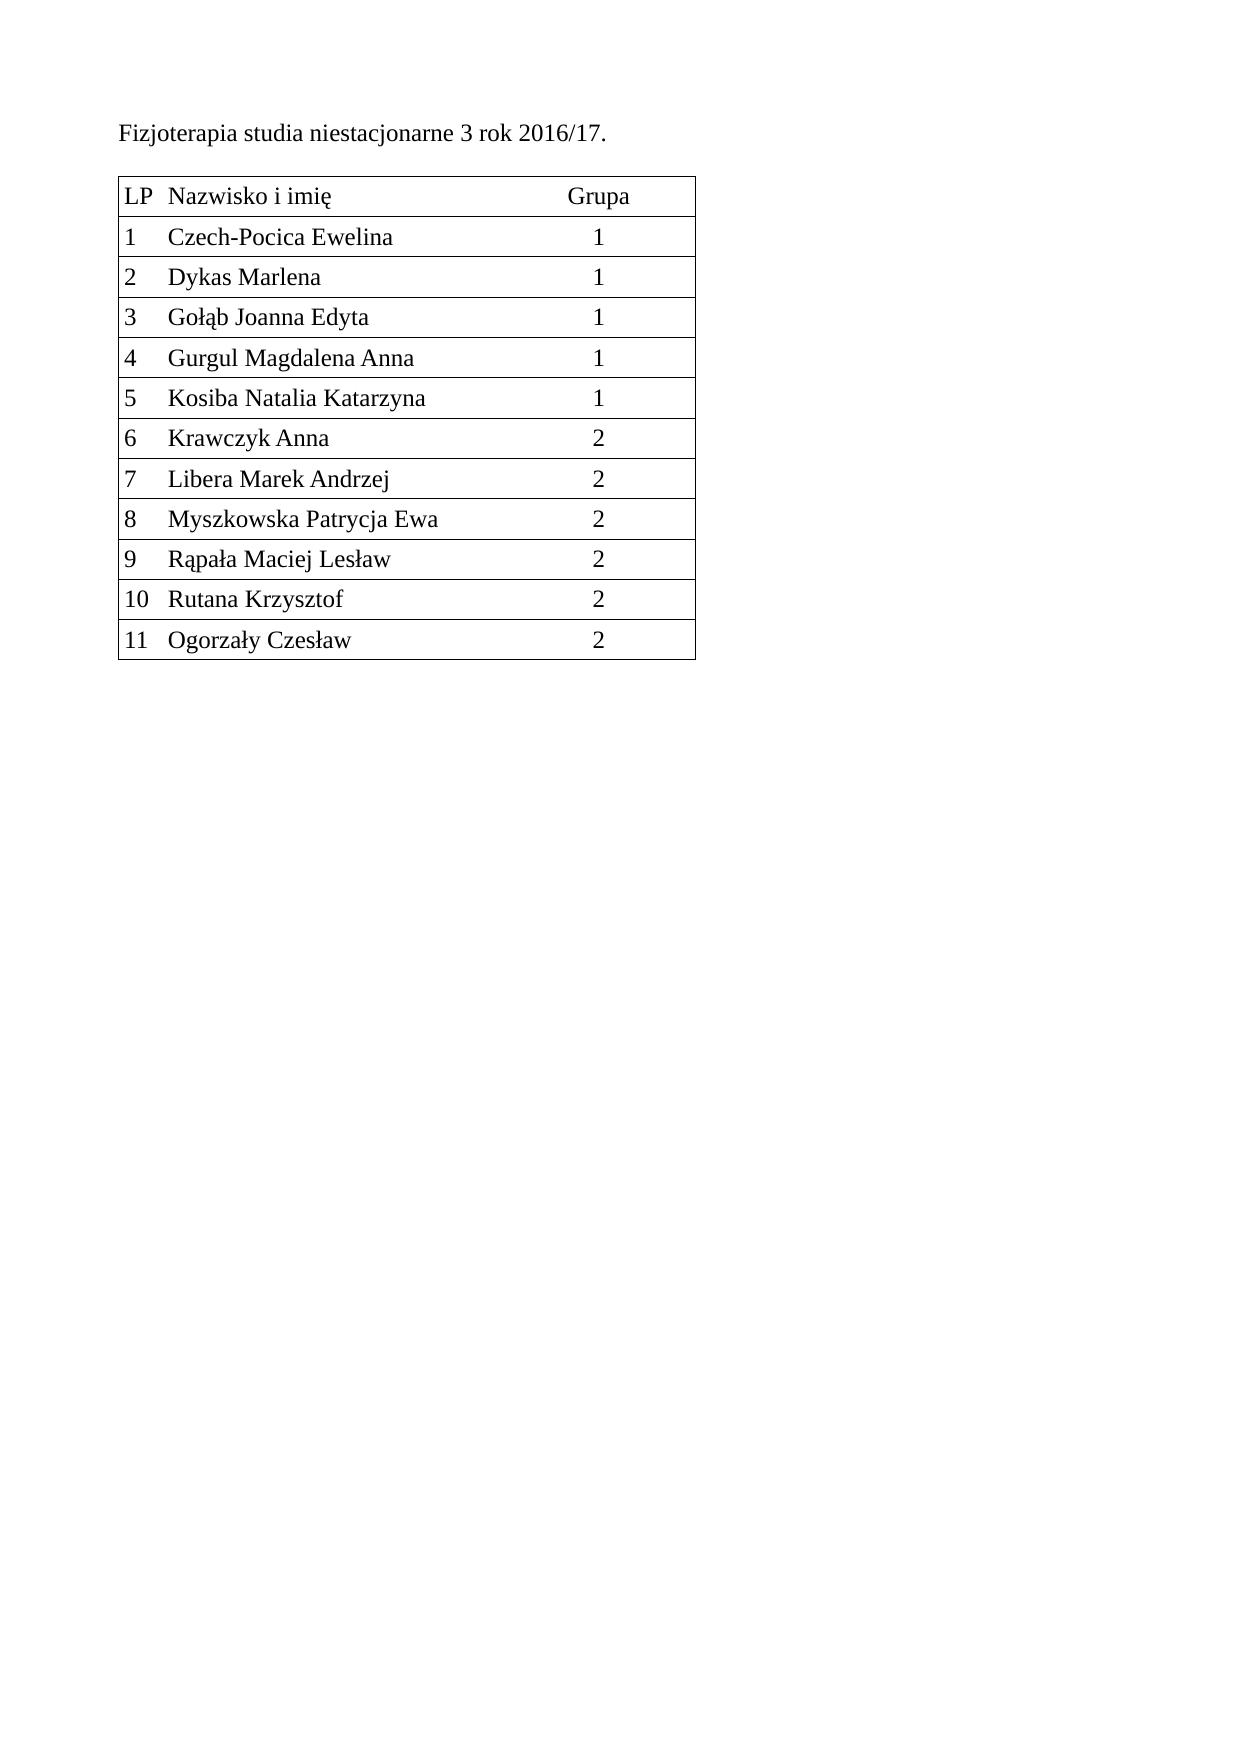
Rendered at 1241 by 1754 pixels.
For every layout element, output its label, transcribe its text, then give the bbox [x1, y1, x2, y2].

table_header Grupa [503, 177, 695, 216]
table_cell 2 [503, 620, 695, 659]
table_cell Czech-Pocica Ewelina [162, 217, 502, 256]
table_cell 2 [503, 580, 695, 619]
table_cell Libera Marek Andrzej [162, 459, 502, 498]
table_cell 5 [119, 378, 162, 417]
table_cell 8 [119, 499, 162, 538]
table_cell Ogorzały Czesław [162, 620, 502, 659]
table_cell 1 [503, 338, 695, 377]
table_cell Rutana Krzysztof [162, 580, 502, 619]
table_cell 1 [503, 217, 695, 256]
table_cell 9 [119, 540, 162, 579]
table_cell Gołąb Joanna Edyta [162, 298, 502, 337]
table_cell Myszkowska Patrycja Ewa [162, 499, 502, 538]
table_cell 1 [503, 298, 695, 337]
table_cell Dykas Marlena [162, 257, 502, 297]
table_cell 11 [119, 620, 162, 659]
table_cell Gurgul Magdalena Anna [162, 338, 502, 377]
table_cell 6 [119, 419, 162, 458]
table_cell 1 [503, 257, 695, 297]
table_header LP [119, 177, 162, 216]
table_cell 10 [119, 580, 162, 619]
table_cell 7 [119, 459, 162, 498]
table_cell Rąpała Maciej Lesław [162, 540, 502, 579]
table_cell 1 [119, 217, 162, 256]
table_cell 2 [503, 419, 695, 458]
table_cell 2 [503, 459, 695, 498]
table_header Nazwisko i imię [162, 177, 502, 216]
table_cell Kosiba Natalia Katarzyna [162, 378, 502, 417]
table_cell 2 [119, 257, 162, 297]
table_cell 1 [503, 378, 695, 417]
text Fizjoterapia studia niestacjonarne 3 rok 2016/17. [118, 118, 1122, 147]
table_cell 4 [119, 338, 162, 377]
table_cell Krawczyk Anna [162, 419, 502, 458]
table_cell 2 [503, 499, 695, 538]
table_cell 3 [119, 298, 162, 337]
table_cell 2 [503, 540, 695, 579]
